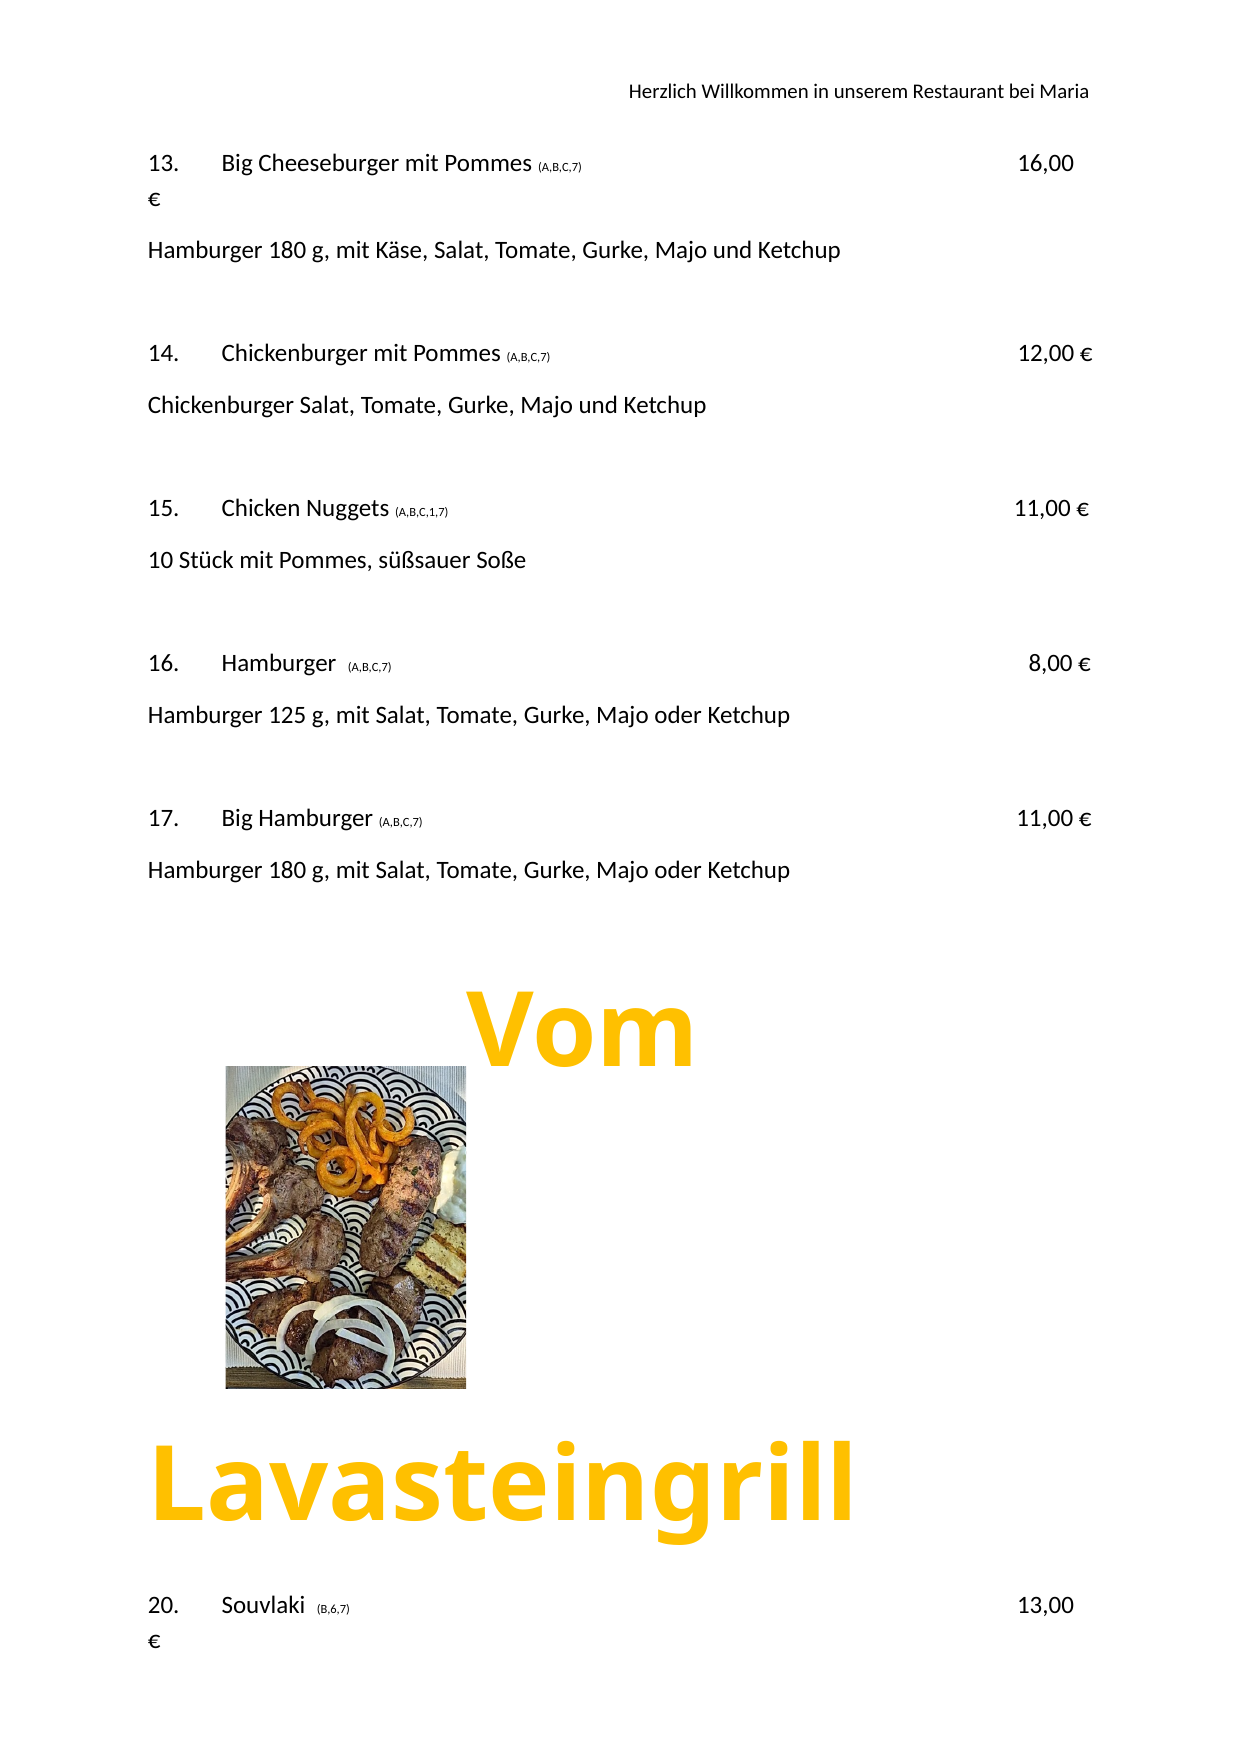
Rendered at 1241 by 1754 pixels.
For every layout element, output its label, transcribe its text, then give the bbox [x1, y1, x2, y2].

text 13. Big Cheeseburger mit Pommes (A,B,C,7) 16,00 € [148, 148, 1093, 213]
text 10 Stück mit Pommes, süßsauer Soße [148, 544, 1093, 575]
text Vom Lavasteingrill [148, 906, 1093, 1551]
text Hamburger 180 g, mit Käse, Salat, Tomate, Gurke, Majo und Ketchup [148, 234, 1093, 265]
text 16. Hamburger (A,B,C,7) 8,00 € [148, 648, 1093, 678]
text Hamburger 125 g, mit Salat, Tomate, Gurke, Majo oder Ketchup [148, 699, 1093, 730]
text 20. Souvlaki (B,6,7) 13,00 € [148, 1589, 1093, 1655]
text Chickenburger Salat, Tomate, Gurke, Majo und Ketchup [148, 389, 1093, 420]
text 17. Big Hamburger (A,B,C,7) 11,00 € [148, 803, 1093, 833]
text 15. Chicken Nuggets (A,B,C,1,7) 11,00 € [148, 493, 1093, 523]
text 14. Chickenburger mit Pommes (A,B,C,7) 12,00 € [148, 338, 1093, 368]
text Hamburger 180 g, mit Salat, Tomate, Gurke, Majo oder Ketchup [148, 854, 1093, 885]
